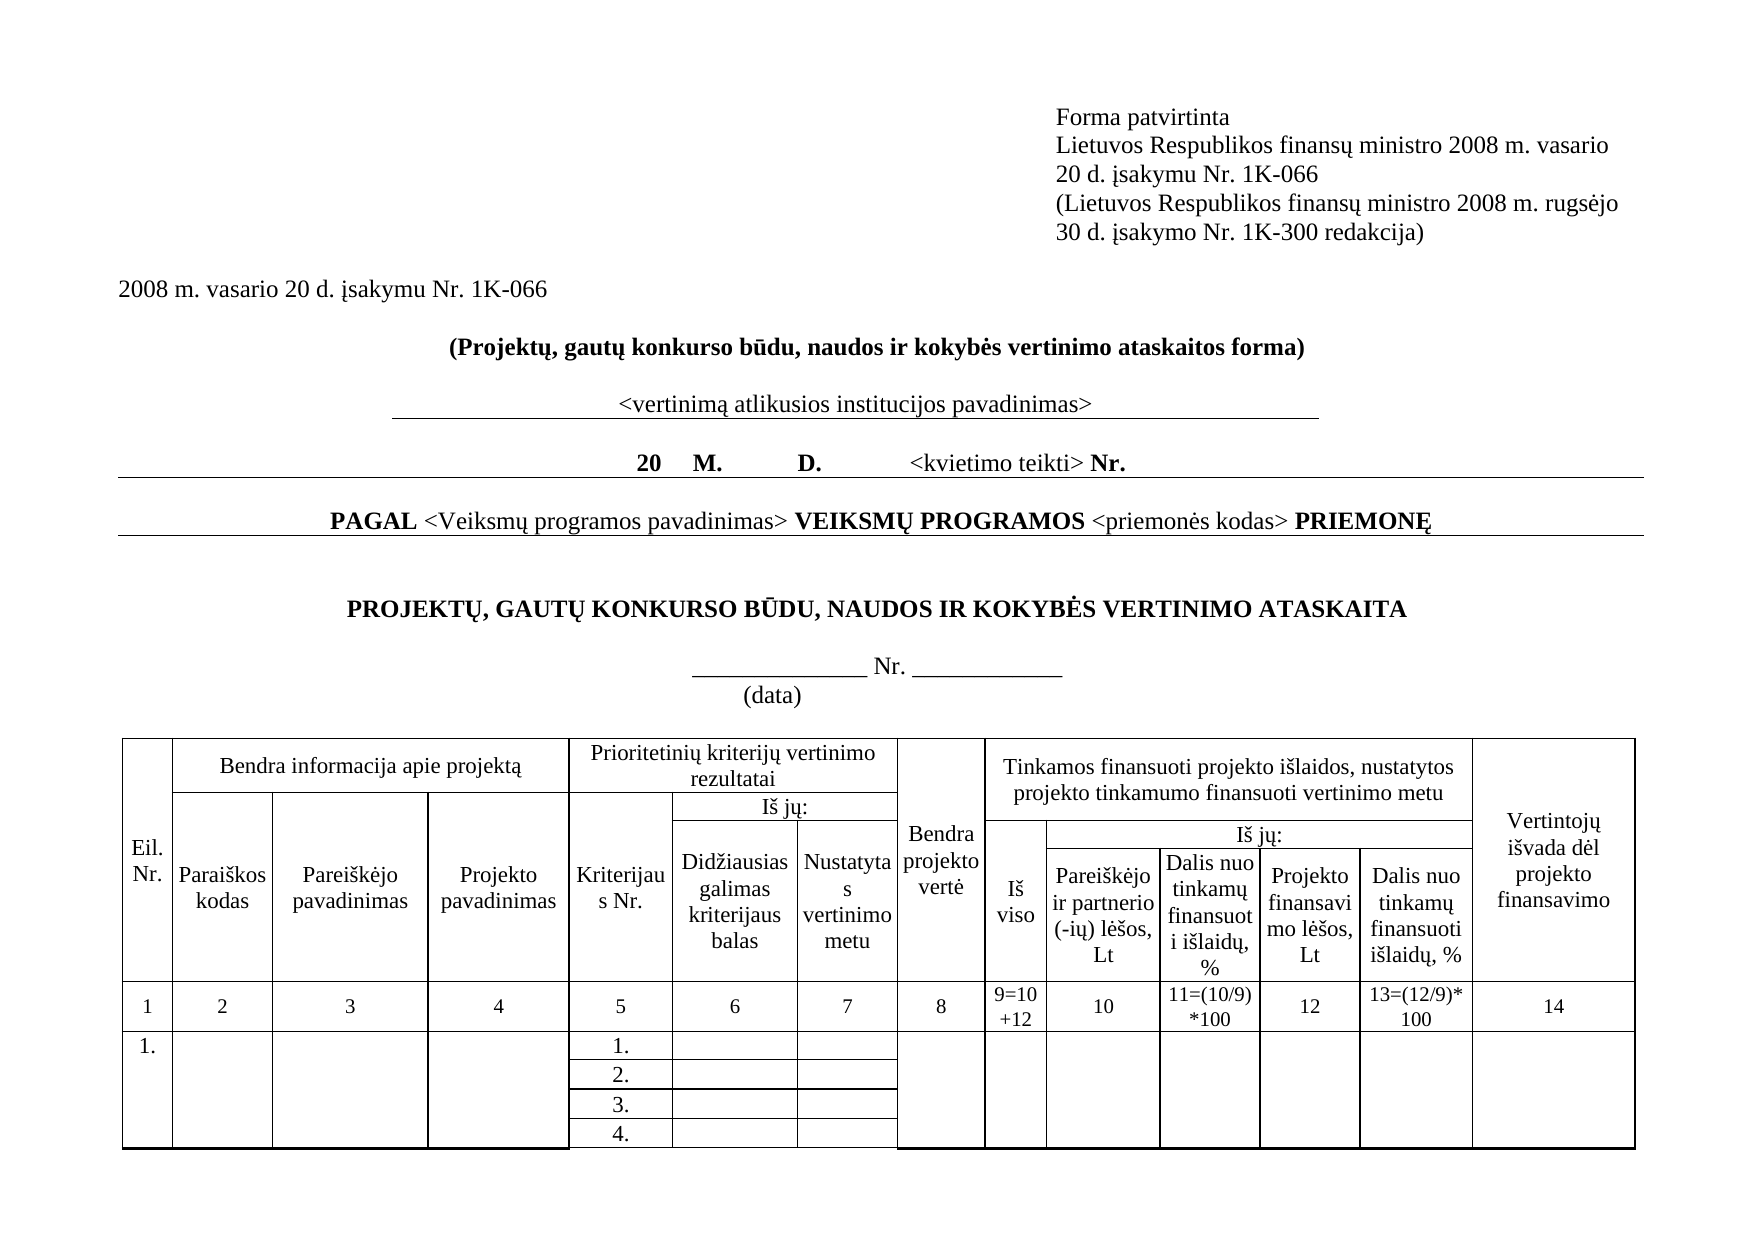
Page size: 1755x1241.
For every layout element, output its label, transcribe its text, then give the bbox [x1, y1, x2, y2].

table_cell [673, 1032, 797, 1058]
table_cell 4. [570, 1119, 672, 1147]
table_cell 5 [570, 982, 672, 1031]
text (data) [743, 680, 1636, 709]
text 2008 m. vasario 20 d. įsakymu Nr. 1K-066 [118, 274, 1636, 303]
table_header [1319, 389, 1644, 418]
table_cell Iš jų: [673, 793, 897, 819]
table_cell 2. [570, 1060, 672, 1088]
table_cell [1473, 1032, 1634, 1147]
table_cell [798, 1090, 897, 1117]
table_cell 3. [570, 1090, 672, 1117]
table_cell 1 [123, 982, 172, 1031]
table_cell 8 [898, 982, 984, 1031]
table_cell 12 [1261, 982, 1359, 1031]
table_cell Dalis nuo tinkamų finansuoti išlaidų, % [1361, 849, 1472, 981]
text ______________ Nr. ____________ [118, 651, 1636, 680]
table_cell 1. [123, 1032, 172, 1147]
table_cell [898, 1032, 984, 1147]
table_cell [986, 1032, 1046, 1147]
text PROJEKTŲ, GAUTŲ KONKURSO BŪDU, NAUDOS IR KOKYBĖS VERTINIMO ATASKAITA [118, 594, 1636, 622]
table_header Bendra projekto vertė [898, 739, 984, 981]
table_cell [798, 1119, 897, 1147]
table_cell Iš viso [986, 821, 1046, 981]
table_cell 2 [173, 982, 272, 1031]
table_cell Didžiausias galimas kriterijaus balas [673, 821, 797, 981]
table_header Vertintojų išvada dėl projekto finansavimo [1473, 739, 1634, 981]
table_cell PAGAL <Veiksmų programos pavadinimas> VEIKSMŲ PROGRAMOS <priemonės kodas> PRIEMONĘ [118, 506, 1644, 535]
table_cell [1361, 1032, 1472, 1147]
table_cell [1319, 418, 1644, 448]
table_header Bendra informacija apie projektą [173, 739, 568, 792]
table_cell 4 [429, 982, 568, 1031]
table_cell Dalis nuo tinkamų finansuoti išlaidų, % [1161, 849, 1259, 981]
table_cell Projekto finansavimo lėšos, Lt [1261, 849, 1359, 981]
table_cell 10 [1047, 982, 1159, 1031]
table_cell [798, 1032, 897, 1058]
table_cell 13=(12/9)*100 [1361, 982, 1472, 1031]
text Forma patvirtinta [1056, 102, 1636, 131]
text (Lietuvos Respublikos finansų ministro 2008 m. rugsėjo 30 d. įsakymo Nr. 1K-300 redakcija) [1056, 188, 1636, 246]
text Lietuvos Respublikos finansų ministro 2008 m. vasario 20 d. įsakymu Nr. 1K-066 [1056, 131, 1636, 188]
table_cell 11=(10/9)*100 [1161, 982, 1259, 1031]
table_cell [173, 1032, 272, 1147]
table_cell [118, 536, 1644, 565]
table_cell [1261, 1032, 1359, 1147]
table_cell 14 [1473, 982, 1634, 1031]
table_header Eil. Nr. [123, 739, 172, 981]
table_cell Nustatytas vertinimo metu [798, 821, 897, 981]
table_cell Iš jų: [1047, 821, 1472, 847]
table_cell [429, 1032, 568, 1147]
table_header [118, 389, 392, 418]
table_header <vertinimą atlikusios institucijos pavadinimas> [392, 389, 1318, 418]
table_cell 1. [570, 1032, 672, 1058]
table_cell [118, 478, 1644, 506]
table_cell [673, 1090, 797, 1117]
table_cell Pareiškėjo pavadinimas [273, 793, 427, 981]
table_cell 20 M. D. <kvietimo teikti> Nr. [118, 448, 1644, 477]
table_cell Projekto pavadinimas [429, 793, 568, 981]
table_cell Kriterijaus Nr. [570, 793, 672, 981]
table_cell Pareiškėjo ir partnerio (-ių) lėšos, Lt [1047, 849, 1159, 981]
table_header Tinkamos finansuoti projekto išlaidos, nustatytos projekto tinkamumo finansuoti vertinimo metu [986, 739, 1472, 819]
table_cell [392, 419, 1318, 448]
table_cell [273, 1032, 427, 1147]
table_cell 6 [673, 982, 797, 1031]
table_cell [673, 1119, 797, 1147]
table_cell 3 [273, 982, 427, 1031]
table_cell [118, 418, 392, 448]
table_cell [673, 1060, 797, 1088]
text (Projektų, gautų konkurso būdu, naudos ir kokybės vertinimo ataskaitos forma) [118, 332, 1636, 361]
table_cell 7 [798, 982, 897, 1031]
table_cell [798, 1060, 897, 1088]
table_cell 9=10+12 [986, 982, 1046, 1031]
table_cell [1047, 1032, 1159, 1147]
table_header Prioritetinių kriterijų vertinimo rezultatai [570, 739, 897, 792]
table_cell Paraiškos kodas [173, 793, 272, 981]
table_cell [1161, 1032, 1259, 1147]
